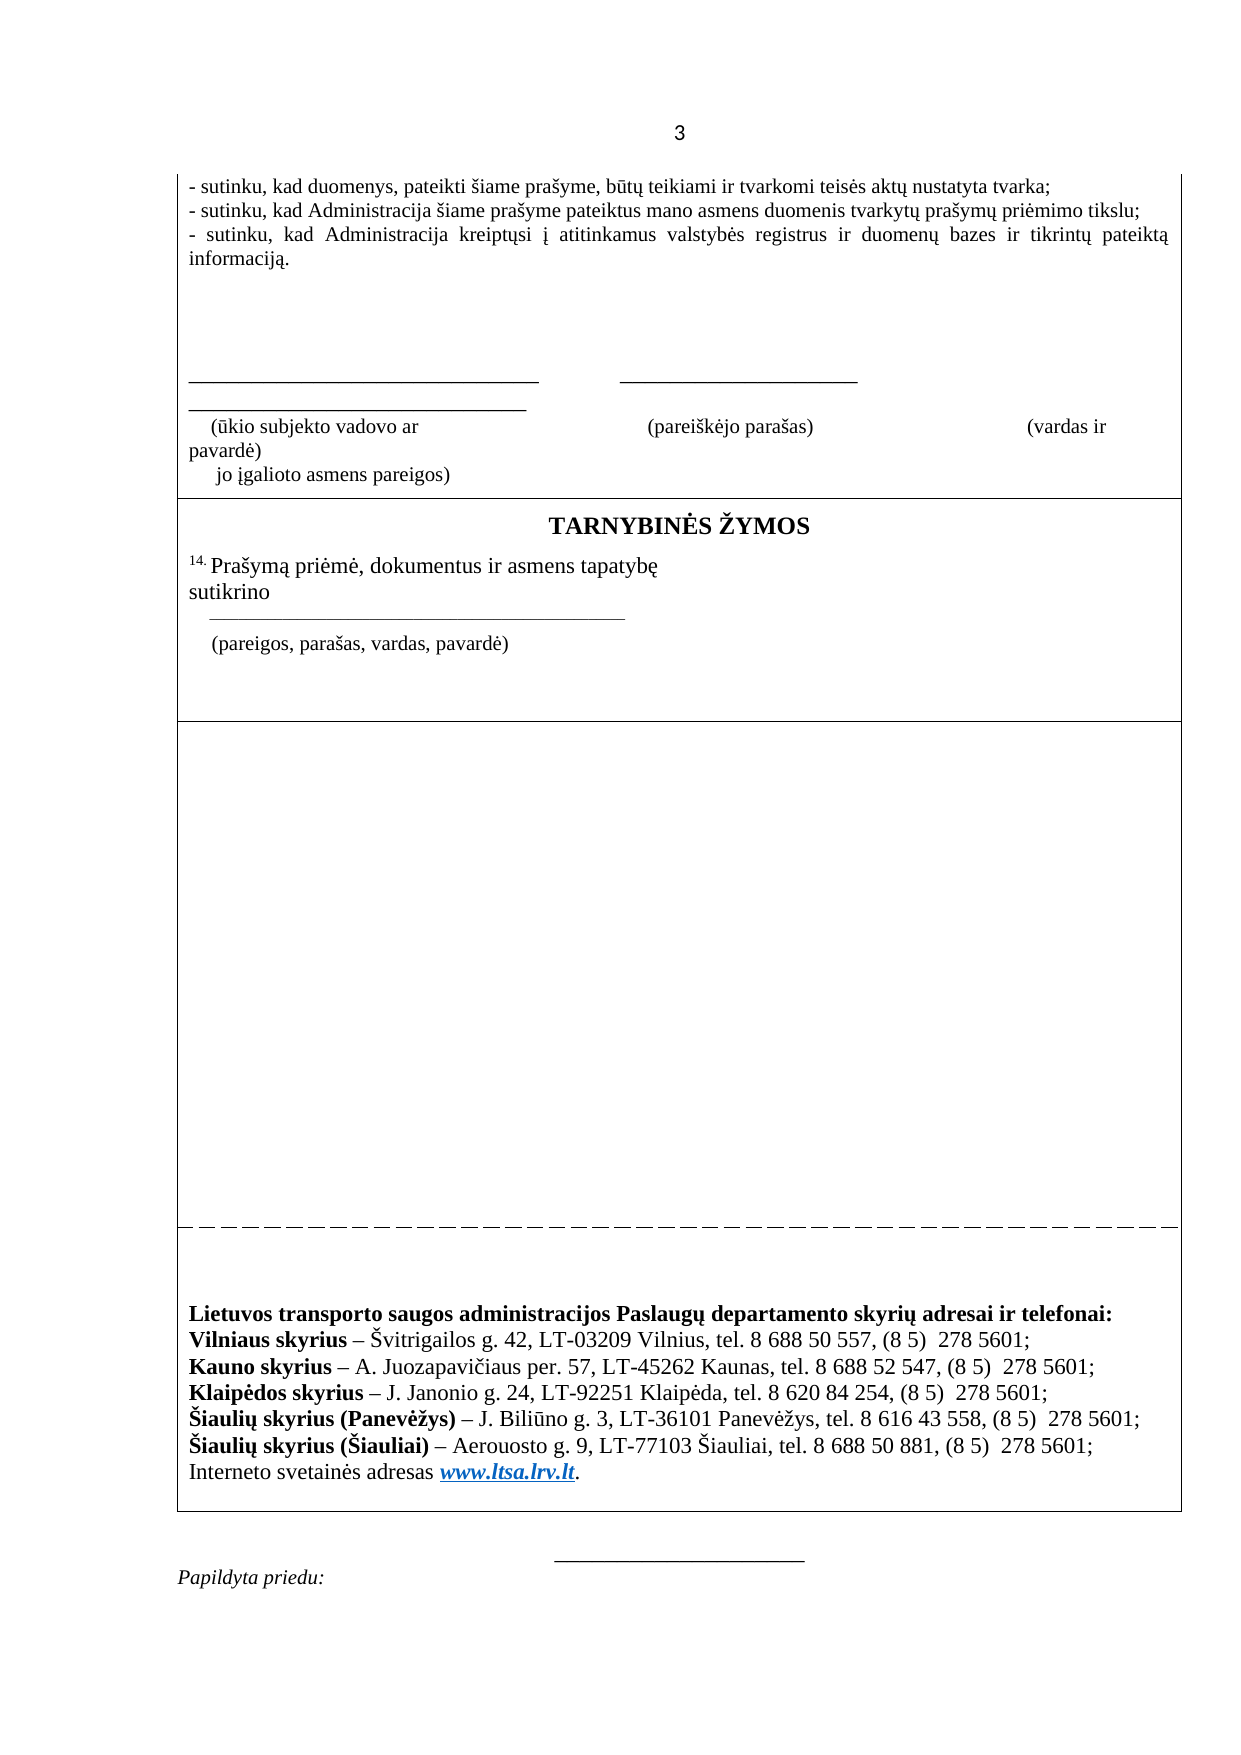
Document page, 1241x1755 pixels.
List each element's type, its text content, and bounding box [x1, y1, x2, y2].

table_cell [746, 631, 768, 709]
table_cell [515, 722, 547, 1227]
table_cell [310, 709, 343, 721]
table_cell [213, 722, 245, 1227]
table_cell [911, 540, 942, 552]
table_cell [541, 709, 572, 721]
table_cell [1072, 540, 1108, 552]
table_cell [769, 631, 813, 660]
table_cell [1110, 722, 1148, 1227]
table_cell [475, 540, 507, 552]
table_cell [1148, 722, 1181, 1227]
table_cell [638, 486, 670, 498]
table_cell [973, 709, 1007, 721]
table_cell [905, 486, 936, 498]
text ____________________ [177, 1536, 1181, 1565]
table_cell [840, 486, 873, 498]
table_cell [544, 486, 575, 498]
table_cell [407, 540, 441, 552]
table_cell [871, 631, 900, 660]
table_cell [477, 709, 509, 721]
table_cell [178, 709, 213, 721]
table_cell [845, 722, 877, 1227]
table_cell [813, 631, 842, 660]
table_cell _________________________________________________________ [198, 605, 744, 631]
table_cell [975, 540, 1005, 552]
table_cell [1008, 709, 1041, 721]
table_cell [698, 540, 737, 552]
table_cell [353, 486, 384, 498]
table_cell [1154, 552, 1181, 605]
table_cell [1148, 709, 1181, 721]
table_cell [178, 540, 209, 552]
table_cell [547, 722, 578, 1227]
table_cell [1082, 631, 1115, 660]
table_cell [484, 722, 515, 1227]
table_cell Lietuvos transporto saugos administracijos Paslaugų departamento skyrių adresai ir telefonai: Vilniaus skyrius – Švitrigailos g. 42, LT-03209 Vilnius, tel. 8 688 50 557, (8 5) 278 5601; Kauno skyrius – A. Juozapavičiaus per. 57, LT-45262 Kaunas, tel. 8 688 52 547, (8 5) 278 5601; Klaipėdos skyrius – J. Janonio g. 24, LT-92251 Klaipėda, tel. 8 620 84 254, (8 5) 278 5601; Šiaulių skyrius (Panevėžys) – J. Biliūno g. 3, LT-36101 Panevėžys, tel. 8 616 43 558, (8 5) 278 5601; Šiaulių skyrius (Šiauliai) – Aerouosto g. 9, LT-77103 Šiauliai, tel. 8 688 50 881, (8 5) 278 5601; Interneto svetainės adresas www.ltsa.lrv.lt. [178, 1227, 1181, 1511]
table_cell [737, 486, 773, 498]
table_cell [276, 540, 308, 552]
table_cell [606, 486, 637, 498]
table_cell [450, 486, 482, 498]
table_cell [385, 486, 417, 498]
table_cell [209, 540, 243, 552]
table_cell [409, 709, 443, 721]
table_cell [1039, 540, 1072, 552]
table_cell [940, 722, 973, 1227]
table_cell [900, 631, 929, 660]
table_cell [1019, 631, 1050, 660]
table_cell [877, 709, 908, 721]
table_cell ____________________________ ___________________ ___________________________ (ūkio subjekto vadovo ar (pareiškėjo parašas) (vardas ir pavardė) jo įgalioto asmens pareigos) [178, 357, 1181, 486]
table_cell [874, 486, 905, 498]
table_cell [441, 540, 474, 552]
table_cell [355, 722, 387, 1227]
table_cell [1074, 709, 1110, 721]
table_cell [578, 722, 609, 1227]
table_cell [741, 722, 779, 1227]
table_cell [1138, 486, 1181, 498]
table_cell [813, 722, 845, 1227]
table_cell [1158, 660, 1181, 709]
text Papildyta priedu: [177, 1565, 1181, 1589]
table_cell [877, 722, 908, 1227]
table_cell [308, 540, 341, 552]
table_cell (pareigos, parašas, vardas, pavardė) [200, 631, 746, 709]
table_cell [1074, 722, 1110, 1227]
table_cell [766, 552, 1154, 605]
table_cell [482, 486, 513, 498]
table_cell [635, 709, 668, 721]
table_cell [1035, 486, 1067, 498]
table_cell [178, 605, 198, 631]
table_cell [779, 722, 813, 1227]
table_cell 14. Prašymą priėmė, dokumentus ir asmens tapatybę sutikrino [178, 552, 744, 605]
table_cell [777, 540, 811, 552]
table_cell [640, 722, 672, 1227]
table_cell [278, 709, 310, 721]
table_cell [320, 486, 353, 498]
table_cell [1144, 540, 1181, 552]
table_cell [744, 605, 766, 631]
table_cell [775, 709, 809, 721]
table_cell [539, 540, 570, 552]
table_cell [278, 722, 322, 1227]
table_cell [811, 540, 847, 552]
table_cell [178, 499, 1181, 511]
table_cell [178, 270, 1181, 357]
table_cell [417, 486, 449, 498]
table_cell [973, 722, 1007, 1227]
table_cell [633, 540, 666, 552]
table_cell [670, 486, 703, 498]
table_cell [744, 552, 766, 605]
table_cell [735, 709, 775, 721]
table_cell [909, 722, 940, 1227]
table_cell [575, 486, 606, 498]
table_cell [419, 722, 452, 1227]
table_cell [1108, 540, 1144, 552]
table_cell [1050, 631, 1082, 660]
table_cell [1008, 722, 1041, 1227]
table_cell [940, 709, 973, 721]
table_cell [178, 486, 211, 498]
table_cell [377, 709, 409, 721]
table_cell [213, 709, 245, 721]
table_cell [766, 605, 1154, 631]
table_cell [703, 486, 737, 498]
table_cell [243, 486, 276, 498]
table_cell [243, 540, 276, 552]
table_cell [806, 486, 840, 498]
table_cell [843, 631, 871, 660]
table_cell [1154, 605, 1181, 631]
table_cell [968, 486, 1001, 498]
table_cell [909, 709, 940, 721]
table_cell [936, 486, 968, 498]
table_cell [572, 709, 604, 721]
table_cell [809, 709, 845, 721]
table_cell [387, 722, 419, 1227]
table_cell [1110, 709, 1148, 721]
table_cell [1103, 486, 1138, 498]
table_cell [245, 722, 278, 1227]
table_cell [929, 631, 959, 660]
table_cell [879, 540, 911, 552]
table_cell [737, 540, 777, 552]
table_cell [960, 631, 988, 660]
table_cell [700, 709, 734, 721]
table_cell [604, 709, 635, 721]
table_cell [509, 709, 541, 721]
table_cell [988, 631, 1019, 660]
table_cell [609, 722, 640, 1227]
table_cell [845, 709, 877, 721]
table_cell [707, 722, 741, 1227]
table_cell [1041, 722, 1074, 1227]
table_cell [1005, 540, 1039, 552]
table_cell [211, 486, 243, 498]
table_cell [513, 486, 544, 498]
table_cell [570, 540, 601, 552]
table_cell [341, 540, 375, 552]
table_cell [1068, 486, 1103, 498]
table_cell [673, 722, 707, 1227]
table_cell [668, 709, 700, 721]
table_cell [507, 540, 538, 552]
table_cell [178, 631, 200, 709]
table_cell [666, 540, 698, 552]
table_cell [444, 709, 477, 721]
table_cell [343, 709, 377, 721]
table_cell [452, 722, 484, 1227]
table_cell [276, 486, 320, 498]
table_cell [1041, 709, 1074, 721]
table_cell [1115, 631, 1156, 660]
table_cell [847, 540, 879, 552]
table_cell [601, 540, 633, 552]
table_cell [245, 709, 278, 721]
table_cell [178, 722, 213, 1227]
table_cell [769, 660, 1158, 709]
table_cell - sutinku, kad duomenys, pateikti šiame prašyme, būtų teikiami ir tvarkomi teisės aktų nustatyta tvarka; - sutinku, kad Administracija šiame prašyme pateiktus mano asmens duomenis tvarkytų prašymų priėmimo tikslu; - sutinku, kad Administracija kreiptųsi į atitinkamus valstybės registrus ir duomenų bazes ir tikrintų pateiktą informaciją. [178, 174, 1181, 270]
table_cell [773, 486, 806, 498]
table_cell [1156, 631, 1181, 660]
table_cell TARNYBINĖS ŽYMOS [178, 511, 1181, 540]
table_cell [322, 722, 355, 1227]
table_cell [375, 540, 407, 552]
table_cell [1001, 486, 1034, 498]
table_cell [943, 540, 975, 552]
